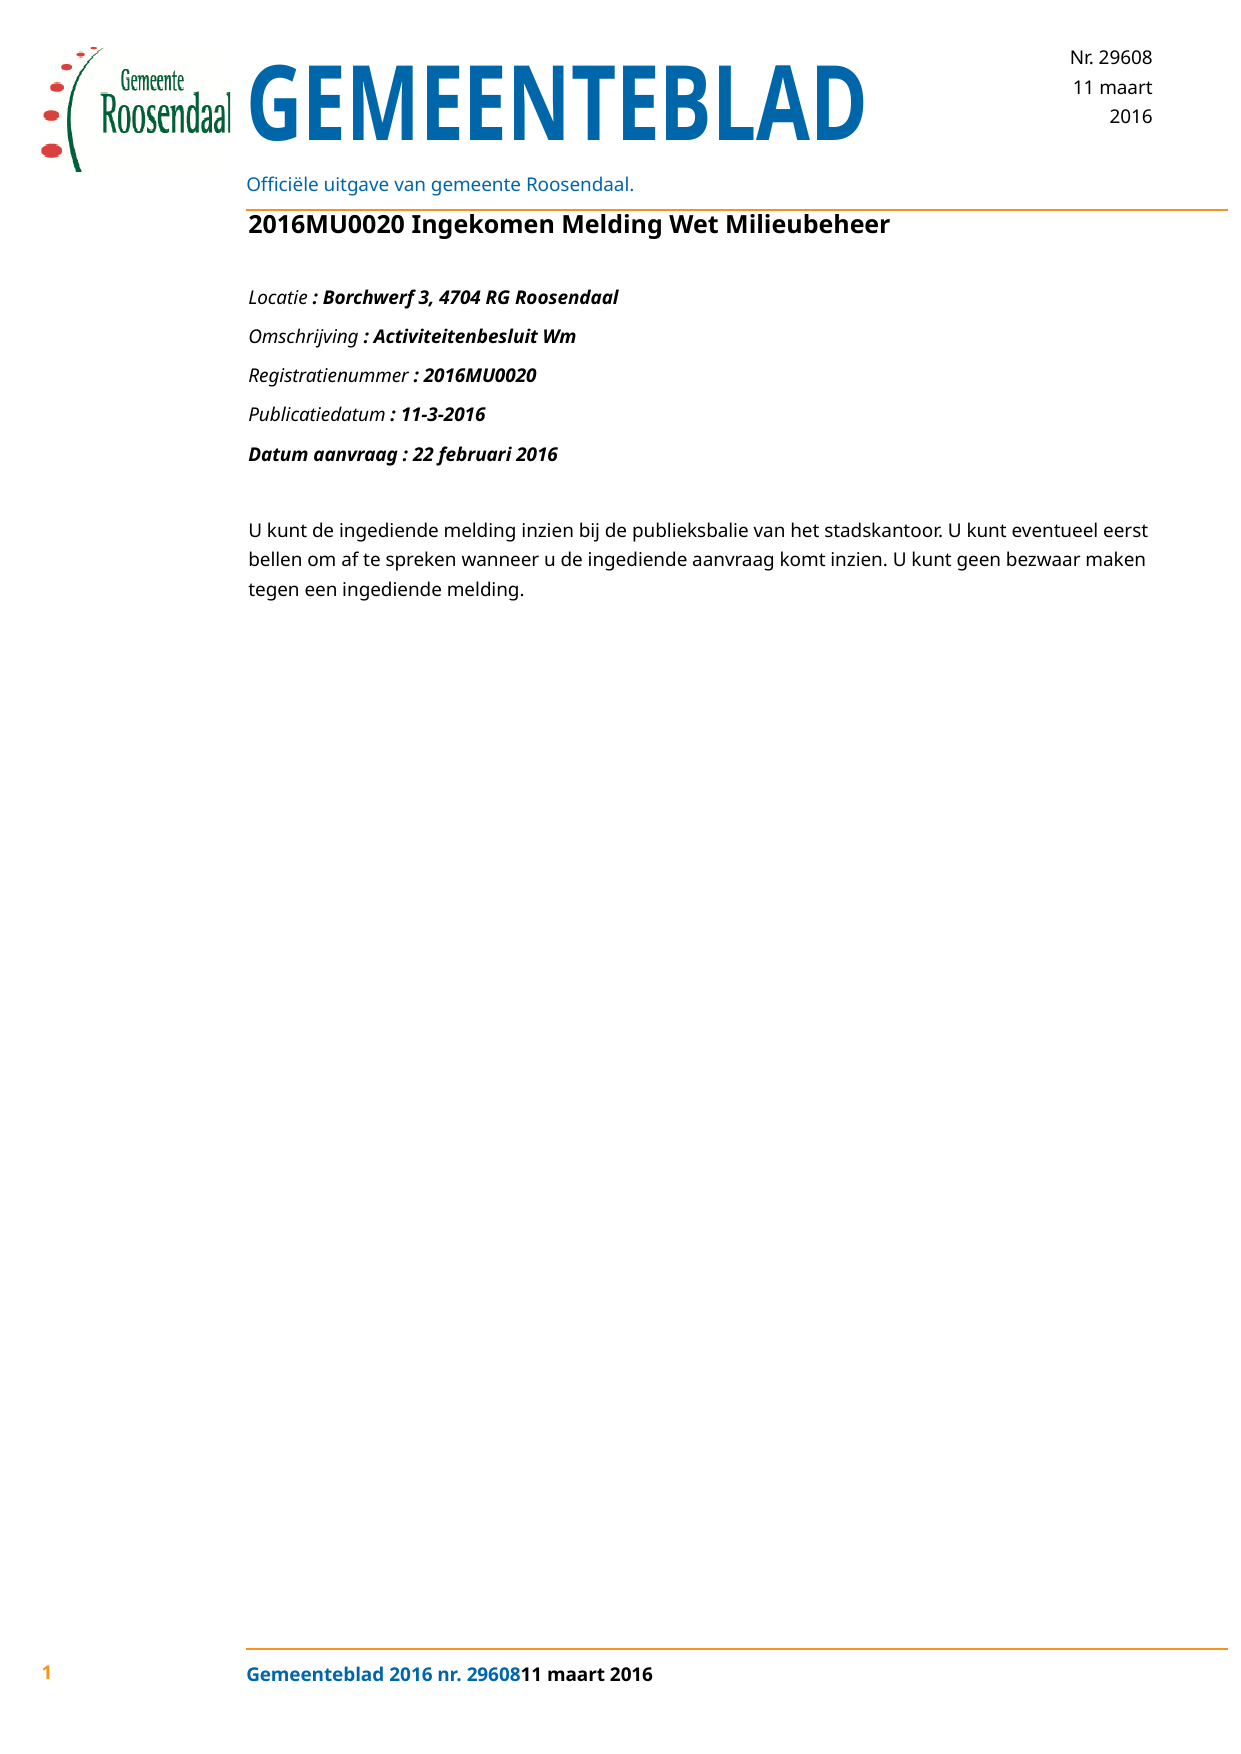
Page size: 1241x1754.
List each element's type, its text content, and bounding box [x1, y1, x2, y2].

picture [41, 47, 231, 172]
text Datum aanvraag : 22 februari 2016 [248, 441, 1152, 467]
text Omschrijving : Activiteitenbesluit Wm [248, 323, 1152, 349]
text 2016MU0020 Ingekomen Melding Wet Milieubeheer [248, 211, 1152, 241]
text Locatie : Borchwerf 3, 4704 RG Roosendaal [248, 284, 1152, 309]
text Publicatiedatum : 11-3-2016 [248, 402, 1152, 427]
text U kunt de ingediende melding inzien bij de publieksbalie van het stadskantoor. U kunt eventueel eerst bellen om af te spreken wanneer u de ingediende aanvraag komt inzien. U kunt geen bezwaar maken tegen een ingediende melding. [248, 517, 1152, 602]
text Registratienummer : 2016MU0020 [248, 362, 1152, 388]
